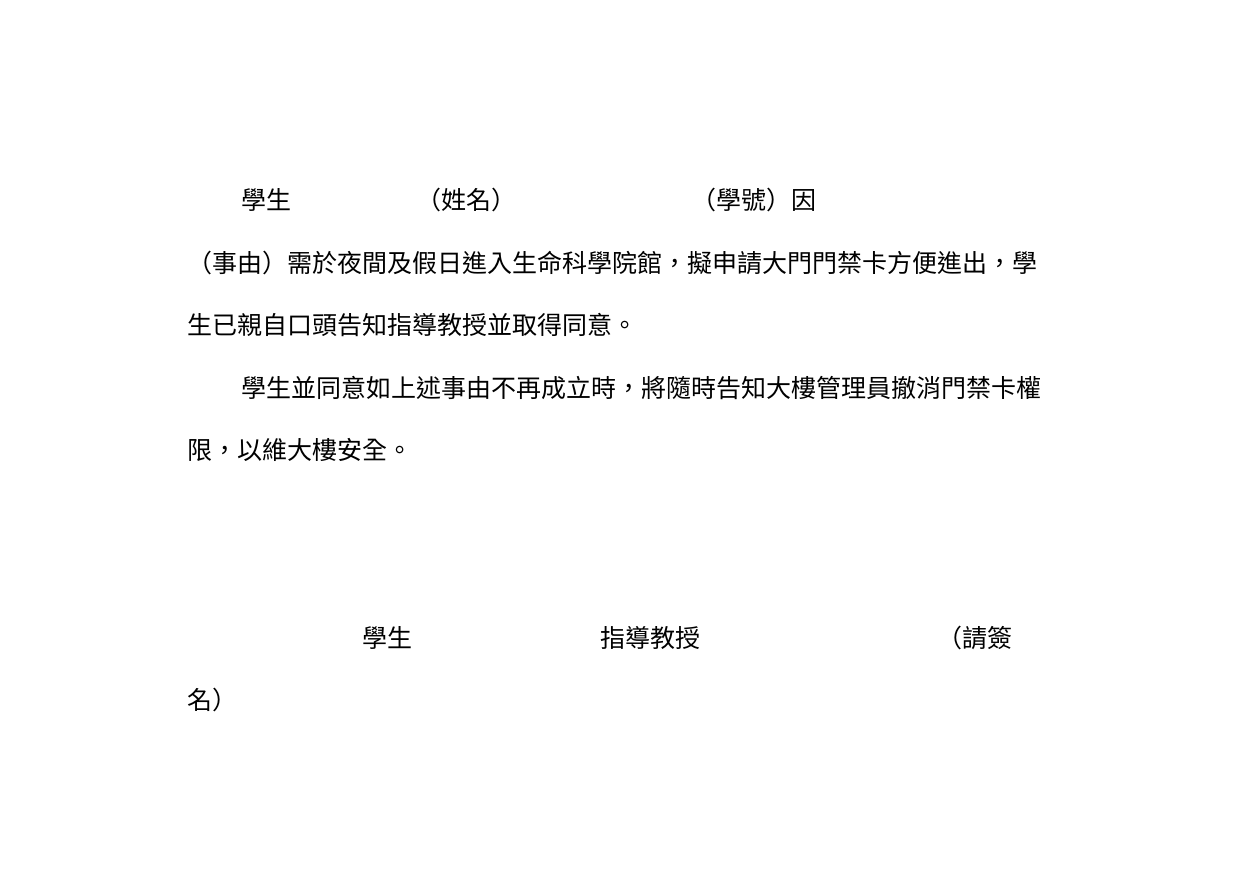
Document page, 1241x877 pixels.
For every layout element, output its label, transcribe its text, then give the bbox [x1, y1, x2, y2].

text 學生並同意如上述事由不再成立時，將隨時告知大樓管理員撤消門禁卡權限，以維大樓安全。 [187, 345, 1053, 470]
text 學生 指導教授 （請簽名） [187, 595, 1053, 720]
text 學生 （姓名） （學號）因 （事由）需於夜間及假日進入生命科學院館，擬申請大門門禁卡方便進出，學生已親自口頭告知指導教授並取得同意。 [187, 157, 1053, 345]
